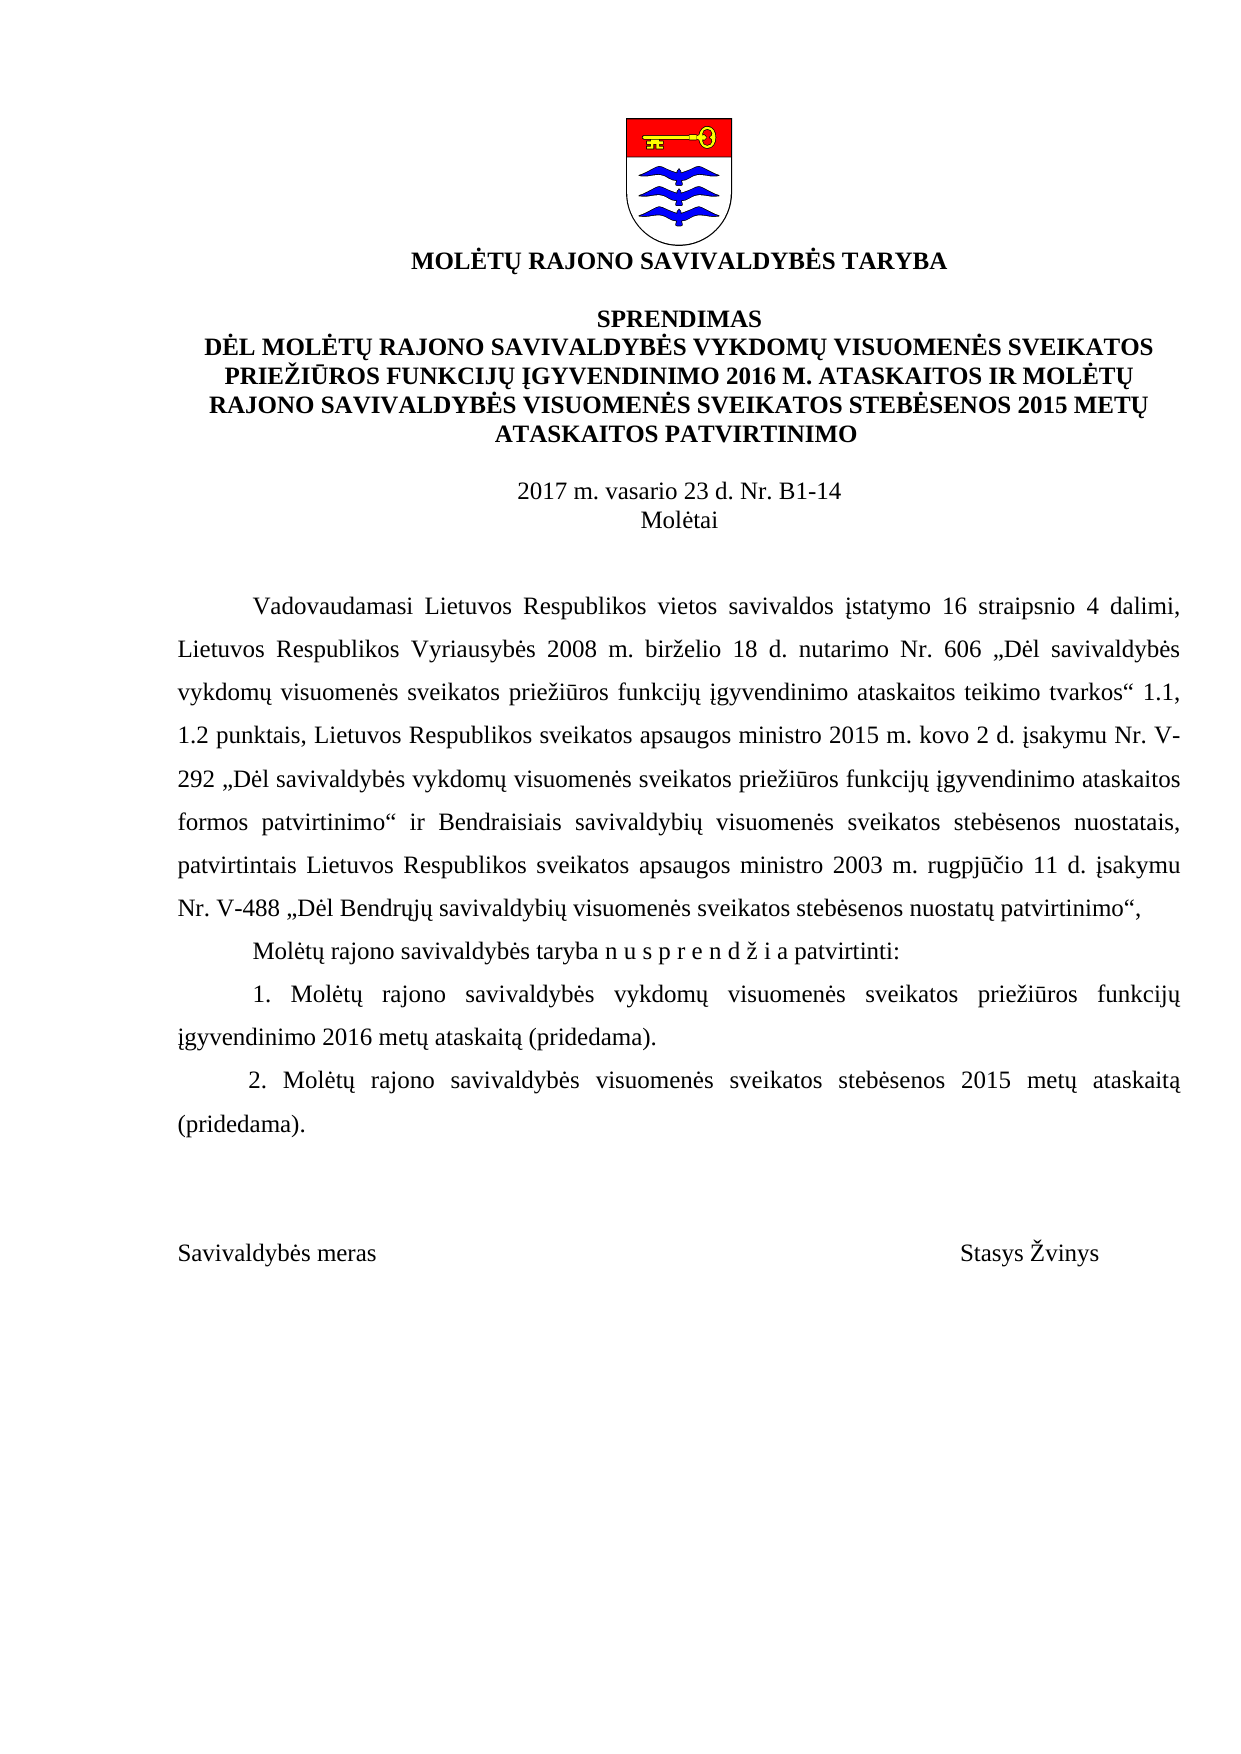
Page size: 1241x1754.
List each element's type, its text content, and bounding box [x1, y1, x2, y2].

text 2. Molėtų rajono savivaldybės visuomenės sveikatos stebėsenos 2015 metų ataskaitą (pridedama). [177, 1066, 1181, 1137]
text Molėtų rajono savivaldybės taryba n u s p r e n d ž i a patvirtinti: [177, 936, 1181, 965]
text 1. Molėtų rajono savivaldybės vykdomų visuomenės sveikatos priežiūros funkcijų įgyvendinimo 2016 metų ataskaitą (pridedama). [177, 979, 1181, 1051]
text Vadovaudamasi Lietuvos Respublikos vietos savivaldos įstatymo 16 straipsnio 4 dalimi, Lietuvos Respublikos Vyriausybės 2008 m. birželio 18 d. nutarimo Nr. 606 „Dėl savivaldybės vykdomų visuomenės sveikatos priežiūros funkcijų įgyvendinimo ataskaitos teikimo tvarkos“ 1.1, 1.2 punktais, Lietuvos Respublikos sveikatos apsaugos ministro 2015 m. kovo 2 d. įsakymu Nr. V-292 „Dėl savivaldybės vykdomų visuomenės sveikatos priežiūros funkcijų įgyvendinimo ataskaitos formos patvirtinimo“ ir Bendraisiais savivaldybių visuomenės sveikatos stebėsenos nuostatais, patvirtintais Lietuvos Respublikos sveikatos apsaugos ministro 2003 m. rugpjūčio 11 d. įsakymu Nr. V-488 „Dėl Bendrųjų savivaldybių visuomenės sveikatos stebėsenos nuostatų patvirtinimo“, [177, 591, 1181, 922]
text 2017 m. vasario 23 d. Nr. B1-14 [177, 476, 1181, 505]
text Savivaldybės meras Stasys Žvinys [177, 1238, 1181, 1267]
text Dėl MOLĖTŲ RAJONO SAVIVALDYBĖS VYKDOMŲ VISUOMENĖS SVEIKATOS PRIEŽIŪROS FUNKCIJŲ ĮGYVENDINIMO 2016 M. ATASKAITOS IR MOLĖTŲ RAJONO SAVIVALDYBĖS VISUOMENĖS SVEIKATOS STEBĖSENOS 2015 METŲ ATASKAITOS PATVIRTINIMO [177, 332, 1181, 447]
text Molėtai [177, 505, 1181, 534]
text SPRENDIMAS [177, 304, 1181, 332]
text Molėtų rajono savivaldybės taryba [177, 246, 1181, 275]
